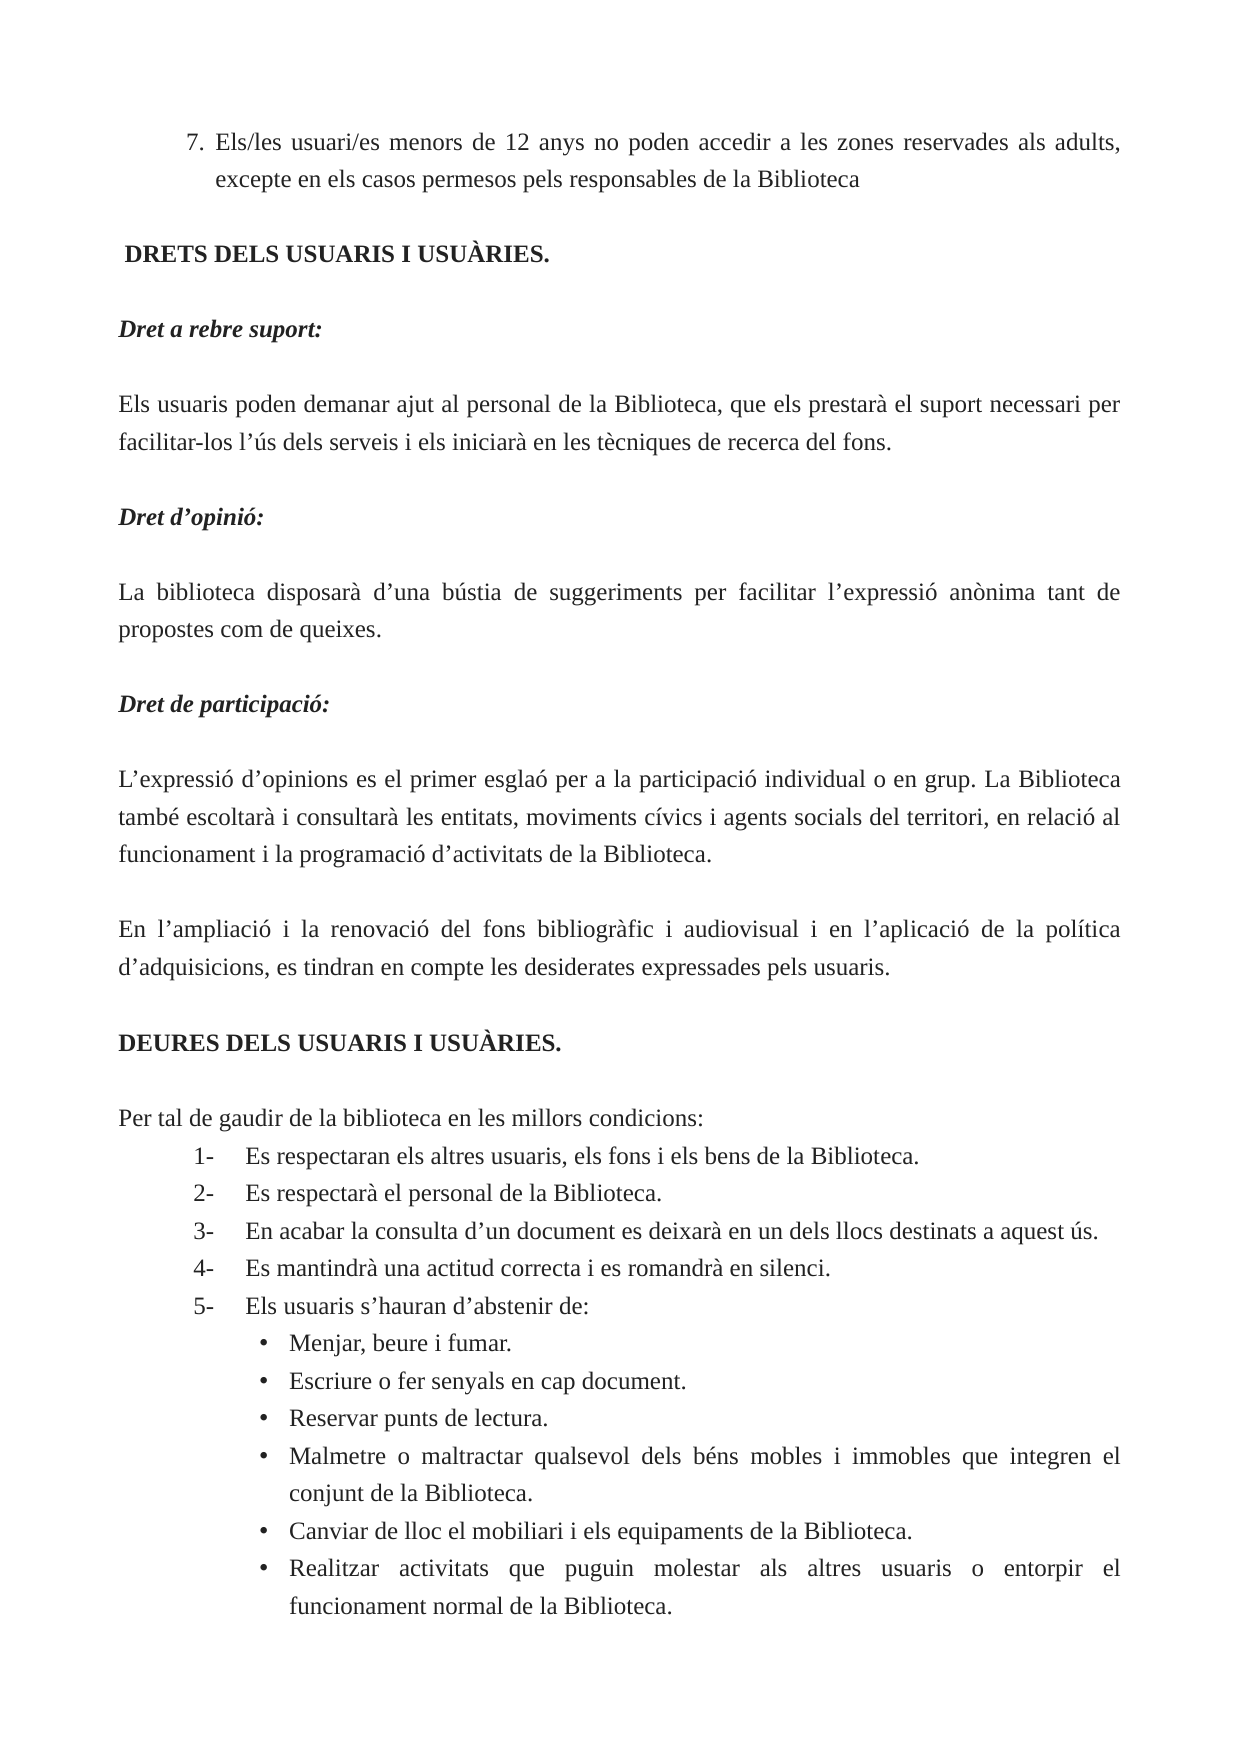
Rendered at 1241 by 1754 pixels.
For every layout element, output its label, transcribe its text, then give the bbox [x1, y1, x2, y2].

text 2- Es respectarà el personal de la Biblioteca. [193, 1170, 1122, 1207]
text En l’ampliació i la renovació del fons bibliogràfic i audiovisual i en l’aplicació de la política d’adquisicions, es tindran en compte les desiderates expressades pels usuaris. [118, 906, 1122, 981]
text Dret de participació: [118, 681, 1122, 718]
text L’expressió d’opinions es el primer esglaó per a la participació individual o en grup. La Biblioteca també escoltarà i consultarà les entitats, moviments cívics i agents socials del territori, en relació al funcionament i la programació d’activitats de la Biblioteca. [118, 756, 1122, 868]
text 4- Es mantindrà una actitud correcta i es romandrà en silenci. [193, 1245, 1122, 1282]
list Els/les usuari/es menors de 12 anys no poden accedir a les zones reservades als adults, excepte en els casos permesos pels responsables de la Biblioteca [186, 118, 1122, 193]
text 3- En acabar la consulta d’un document es deixarà en un dels llocs destinats a aquest ús. [193, 1207, 1122, 1245]
list Canviar de lloc el mobiliari i els equipaments de la Biblioteca. [259, 1507, 1122, 1545]
list Malmetre o maltractar qualsevol dels béns mobles i immobles que integren el conjunt de la Biblioteca. [259, 1432, 1122, 1507]
list Escriure o fer senyals en cap document. [259, 1357, 1122, 1395]
text 5- Els usuaris s’hauran d’abstenir de: [193, 1282, 1122, 1320]
text 1- Es respectaran els altres usuaris, els fons i els bens de la Biblioteca. [193, 1132, 1122, 1170]
list Realitzar activitats que puguin molestar als altres usuaris o entorpir el funcionament normal de la Biblioteca. [259, 1545, 1122, 1620]
text Per tal de gaudir de la biblioteca en les millors condicions: [118, 1095, 1122, 1132]
list Reservar punts de lectura. [259, 1395, 1122, 1432]
list Menjar, beure i fumar. [259, 1320, 1122, 1357]
text Dret d’opinió: [118, 493, 1122, 531]
text La biblioteca disposarà d’una bústia de suggeriments per facilitar l’expressió anònima tant de propostes com de queixes. [118, 568, 1122, 643]
text DRETS DELS USUARIS I USUÀRIES. [118, 231, 1122, 268]
text DEURES DELS USUARIS I USUÀRIES. [118, 1018, 1122, 1057]
text Dret a rebre suport: [118, 306, 1122, 343]
text Els usuaris poden demanar ajut al personal de la Biblioteca, que els prestarà el suport necessari per facilitar-los l’ús dels serveis i els iniciarà en les tècniques de recerca del fons. [118, 381, 1122, 456]
